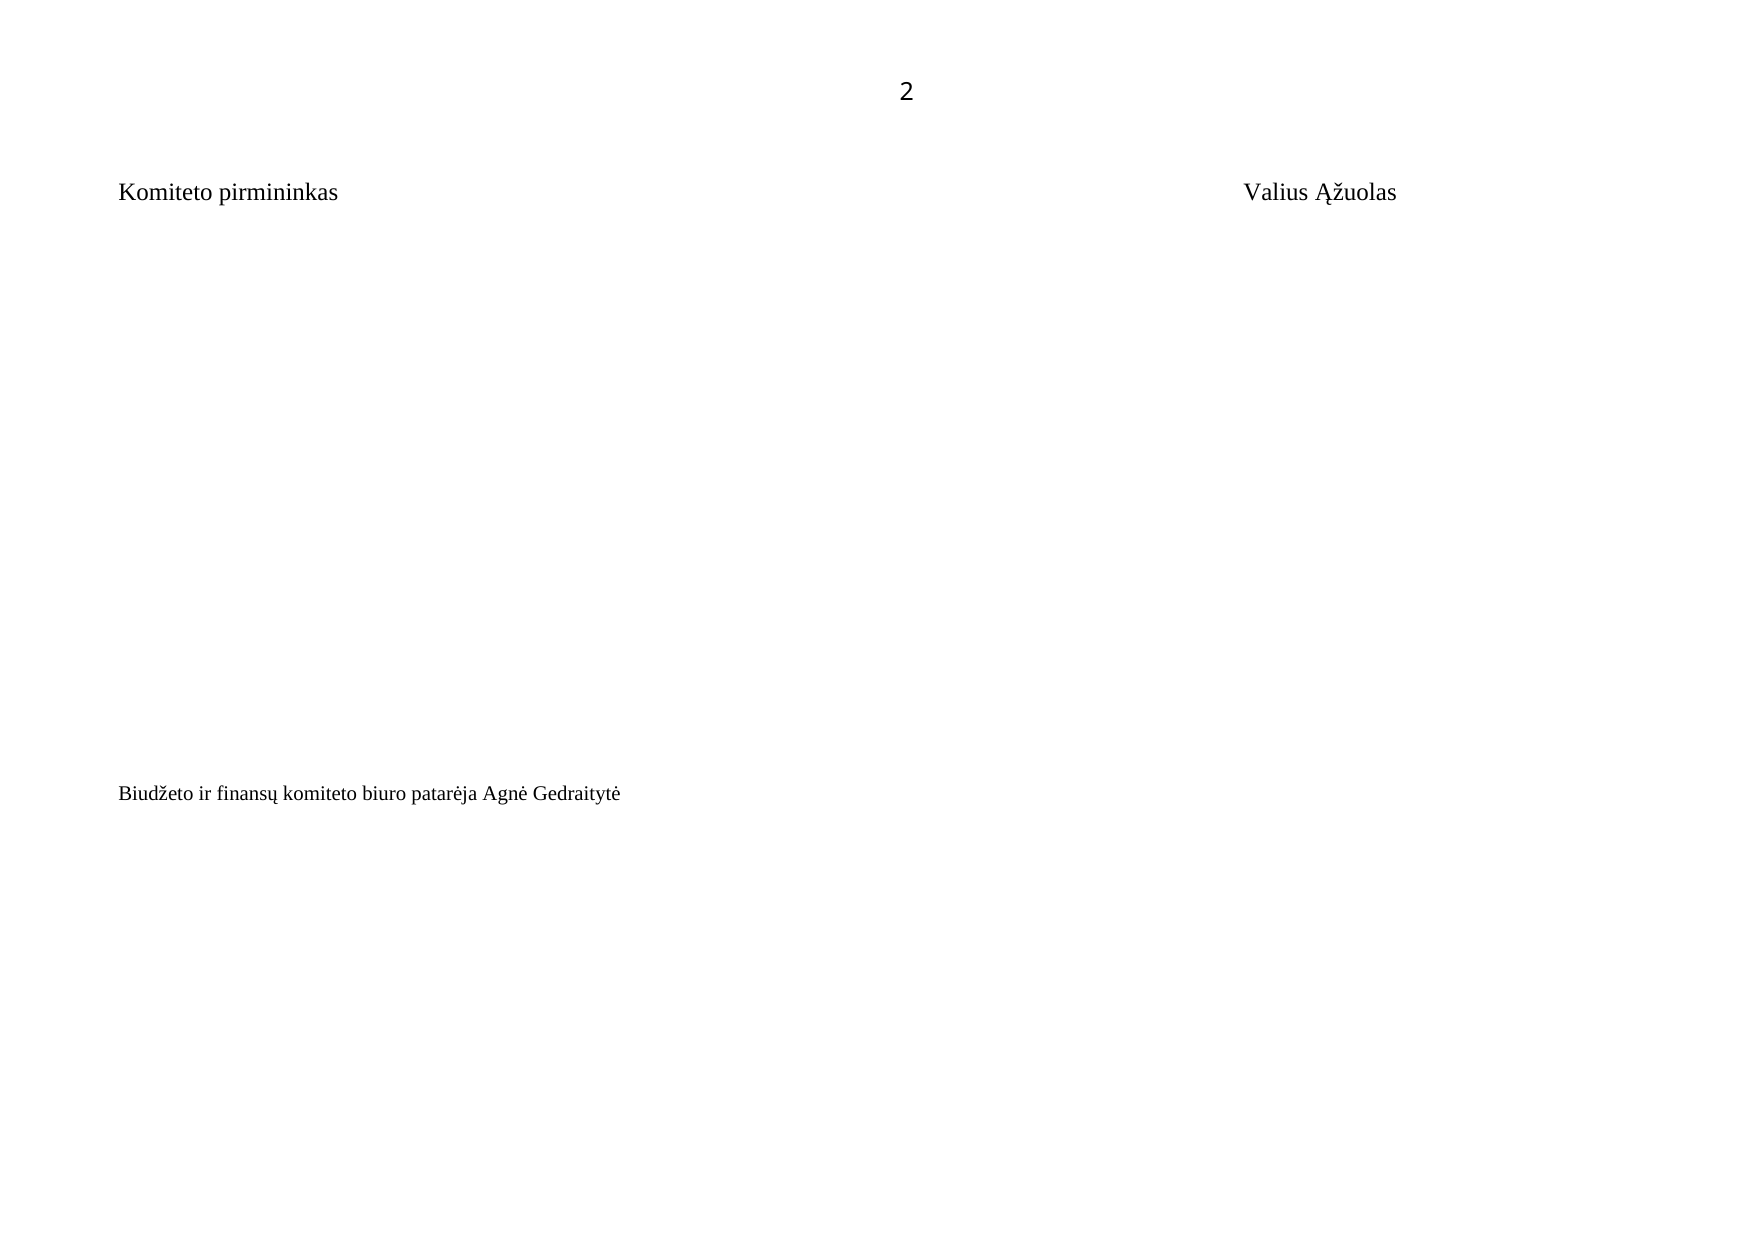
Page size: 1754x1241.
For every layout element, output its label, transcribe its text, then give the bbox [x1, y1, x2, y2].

text Komiteto pirmininkas Valius Ąžuolas [118, 177, 1695, 206]
text Biudžeto ir finansų komiteto biuro patarėja Agnė Gedraitytė [118, 781, 1695, 805]
